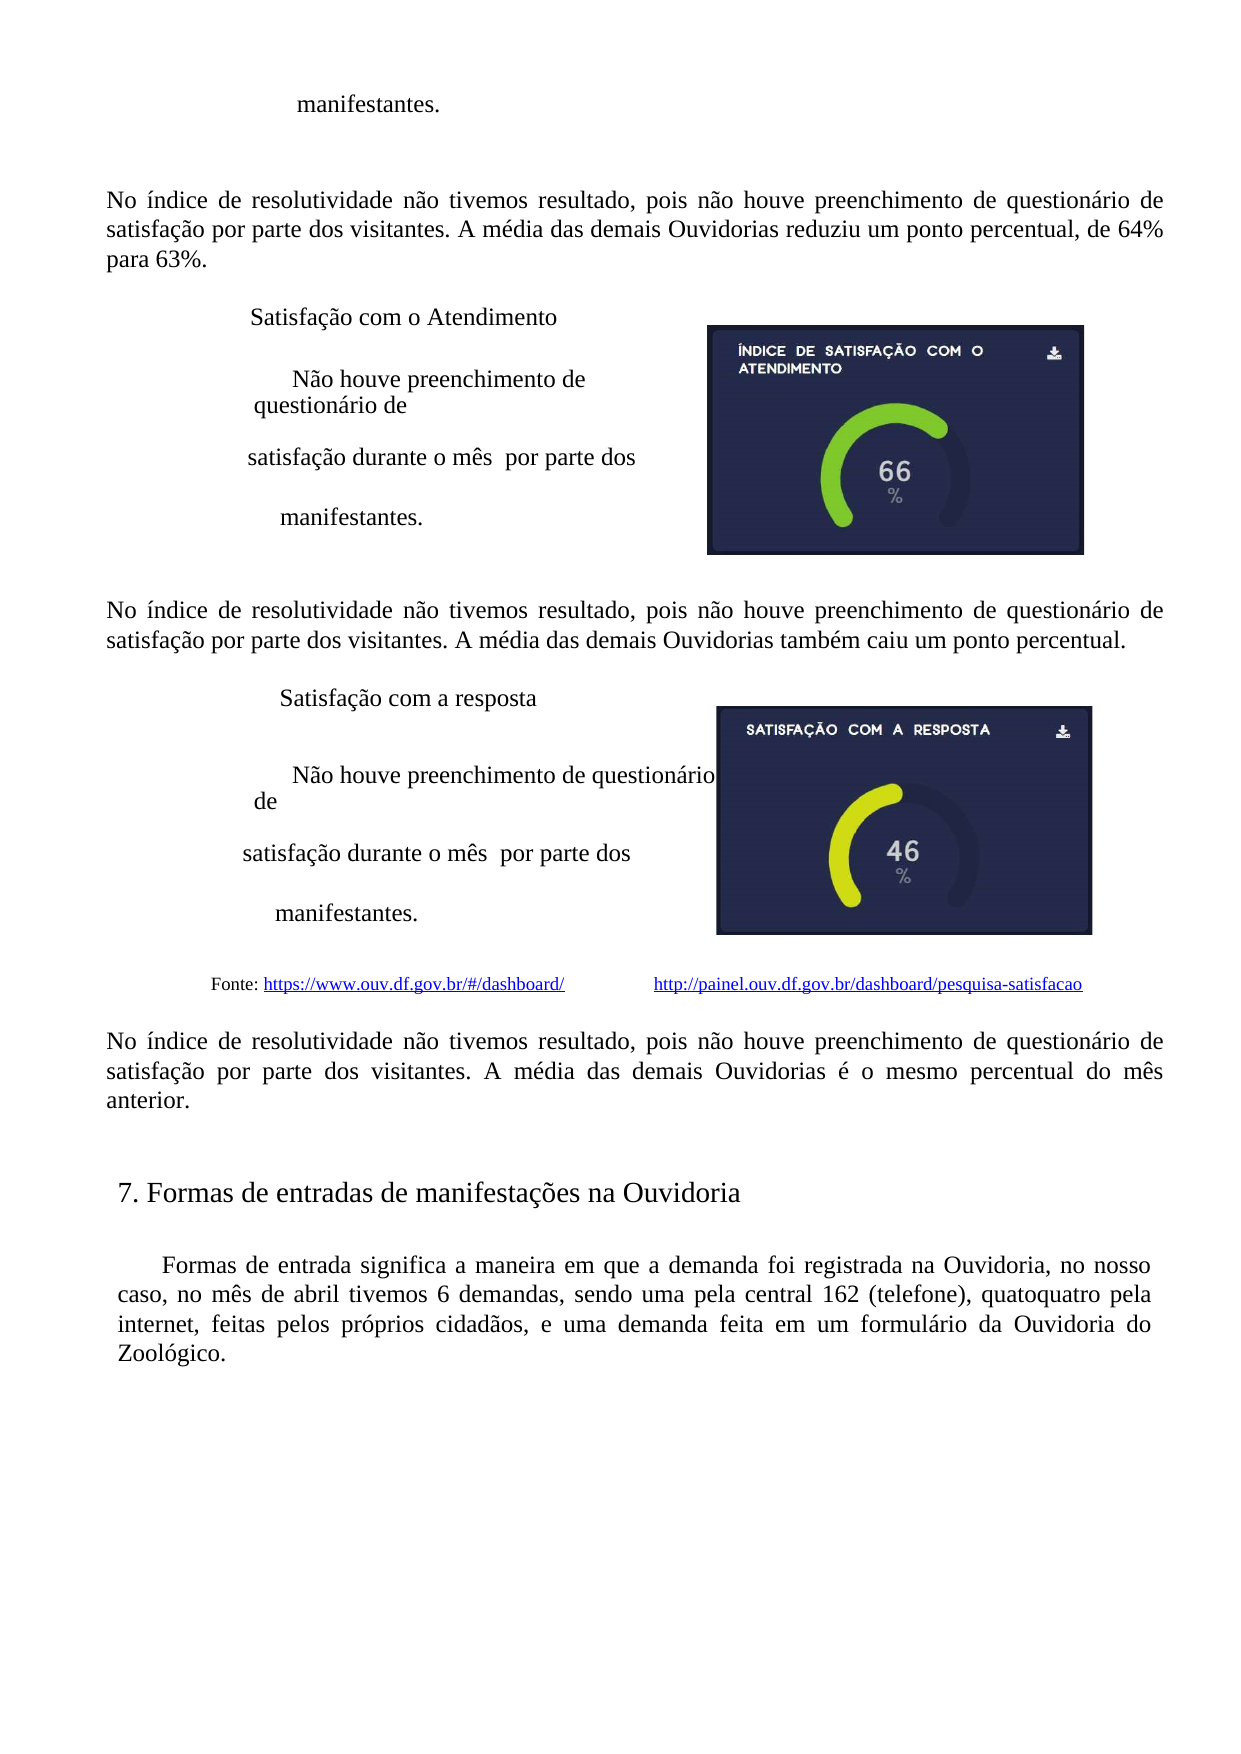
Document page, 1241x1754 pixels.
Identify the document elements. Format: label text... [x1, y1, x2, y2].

text No índice de resolutividade não tivemos resultado, pois não houve preenchimento de questionário de satisfação por parte dos visitantes. A média das demais Ouvidorias reduziu um ponto percentual, de 64% para 63%. [106, 185, 1165, 273]
text Formas de entrada significa a maneira em que a demanda foi registrada na Ouvidoria, no nosso caso, no mês de abril tivemos 6 demandas, sendo uma pela central 162 (telefone), quatoquatro pela internet, feitas pelos próprios cidadãos, e uma demanda feita em um formulário da Ouvidoria do Zoológico. [117, 1250, 1153, 1367]
text Não houve preenchimento de questionário de [253, 763, 716, 815]
text Fonte: https://www.ouv.df.gov.br/#/dashboard/ http://painel.ouv.df.gov.br/dashboard/pesquisa-satisfacao [117, 973, 1222, 994]
text No índice de resolutividade não tivemos resultado, pois não houve preenchimento de questionário de satisfação por parte dos visitantes. A média das demais Ouvidorias é o mesmo percentual do mês anterior. [106, 1026, 1165, 1114]
text manifestantes. [275, 875, 716, 932]
text manifestantes. [280, 478, 707, 536]
text Não houve preenchimento de questionário de [253, 367, 707, 418]
text satisfação durante o mês por parte dos [242, 815, 716, 872]
text Satisfação com a resposta [106, 683, 1163, 712]
text manifestantes. [297, 66, 1087, 123]
text Satisfação com o Atendimento [106, 302, 1163, 331]
text No índice de resolutividade não tivemos resultado, pois não houve preenchimento de questionário de satisfação por parte dos visitantes. A média das demais Ouvidorias também caiu um ponto percentual. [106, 595, 1165, 653]
text satisfação durante o mês por parte dos [247, 418, 707, 476]
subtitle 7. Formas de entradas de manifestações na Ouvidoria [117, 1176, 1222, 1209]
